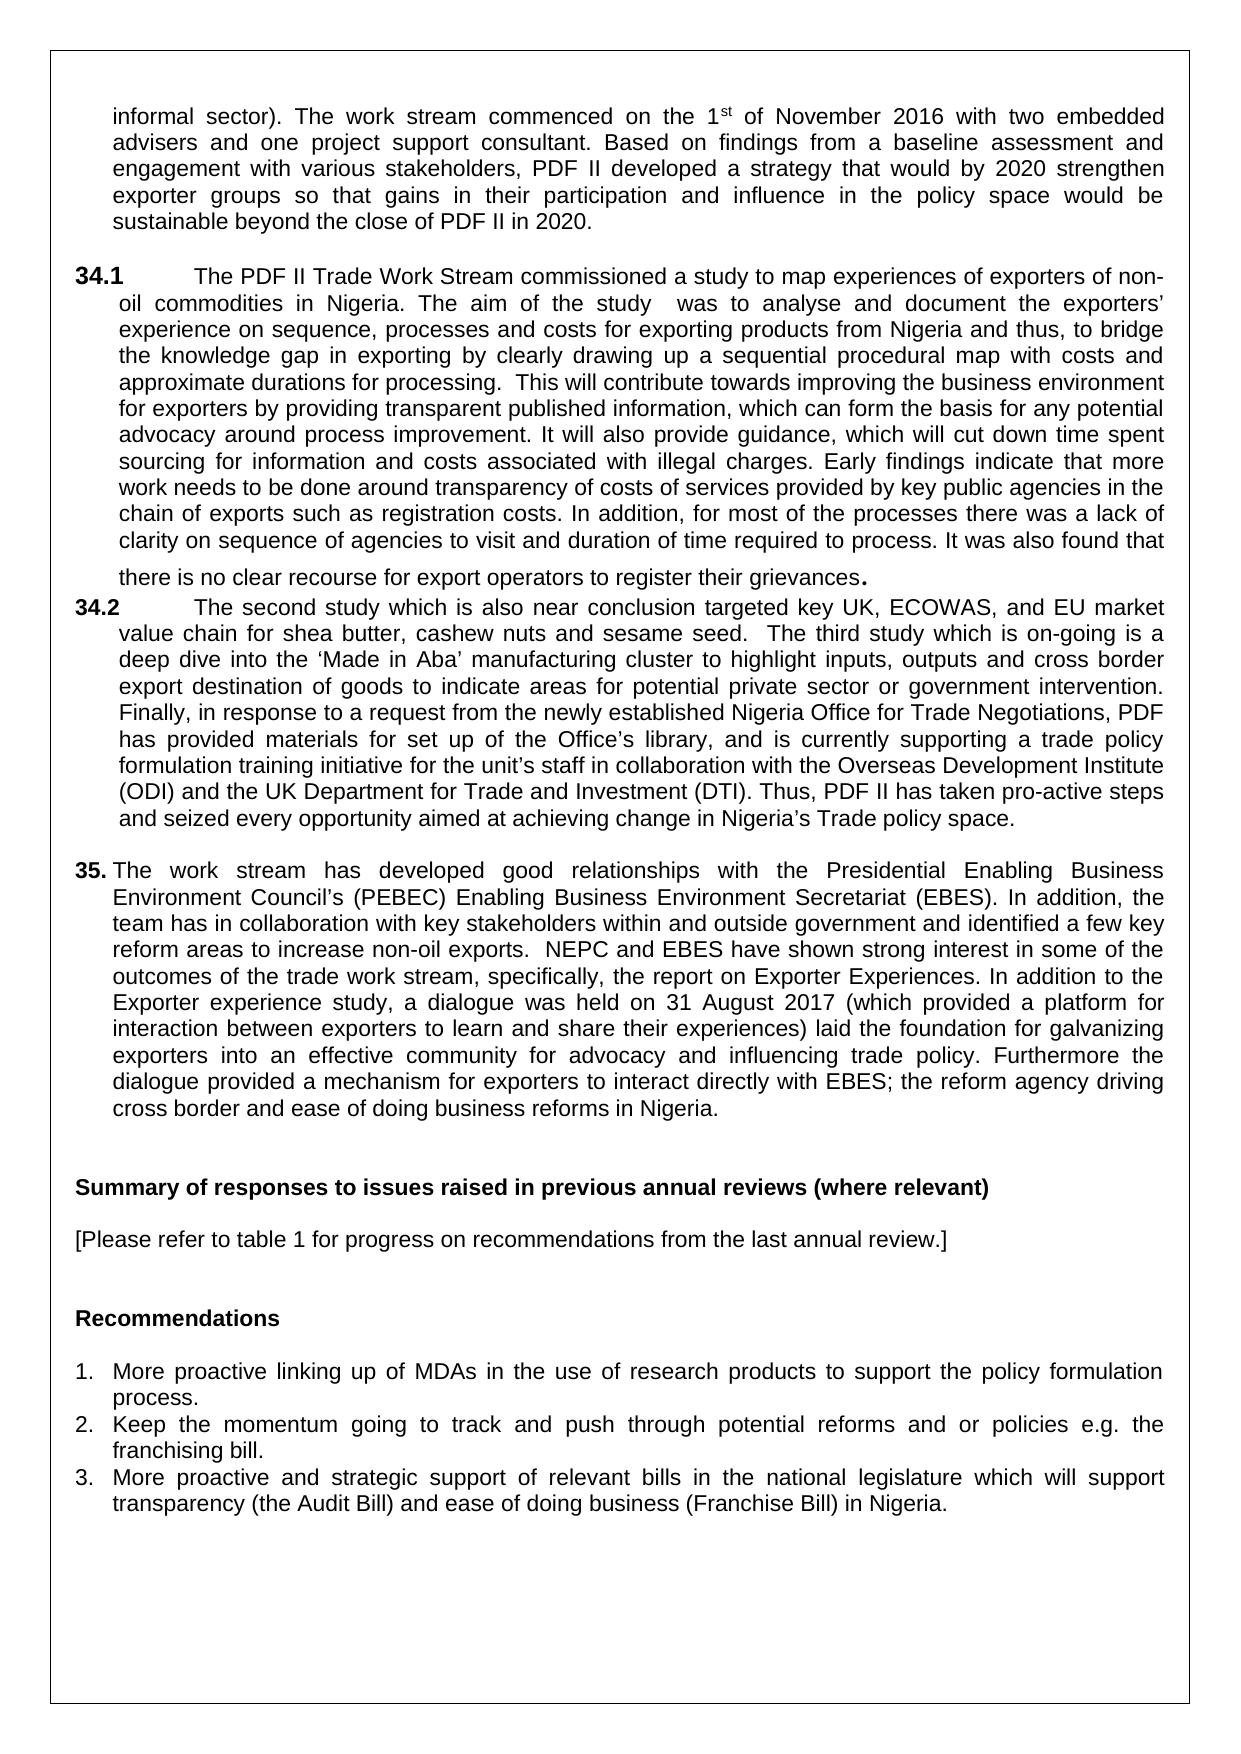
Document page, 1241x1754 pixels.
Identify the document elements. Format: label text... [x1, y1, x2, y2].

list Keep the momentum going to track and push through potential reforms and or policies e.g. the franchising bill. [75, 1411, 1165, 1463]
list The work stream has developed good relationships with the Presidential Enabling Business Environment Council’s (PEBEC) Enabling Business Environment Secretariat (EBES). In addition, the team has in collaboration with key stakeholders within and outside government and identified a few key reform areas to increase non-oil exports. NEPC and EBES have shown strong interest in some of the outcomes of the trade work stream, specifically, the report on Exporter Experiences. In addition to the Exporter experience study, a dialogue was held on 31 August 2017 (which provided a platform for interaction between exporters to learn and share their experiences) laid the foundation for galvanizing exporters into an effective community for advocacy and influencing trade policy. Furthermore the dialogue provided a mechanism for exporters to interact directly with EBES; the reform agency driving cross border and ease of doing business reforms in Nigeria. [75, 857, 1165, 1121]
text Summary of responses to issues raised in previous annual reviews (where relevant) [75, 1173, 1165, 1200]
list The PDF II Trade Work Stream commissioned a study to map experiences of exporters of non-oil commodities in Nigeria. The aim of the study was to analyse and document the exporters’ experience on sequence, processes and costs for exporting products from Nigeria and thus, to bridge the knowledge gap in exporting by clearly drawing up a sequential procedural map with costs and approximate durations for processing. This will contribute towards improving the business environment for exporters by providing transparent published information, which can form the basis for any potential advocacy around process improvement. It will also provide guidance, which will cut down time spent sourcing for information and costs associated with illegal charges. Early findings indicate that more work needs to be done around transparency of costs of services provided by key public agencies in the chain of exports such as registration costs. In addition, for most of the processes there was a lack of clarity on sequence of agencies to visit and duration of time required to process. It was also found that there is no clear recourse for export operators to register their grievances. [75, 261, 1165, 594]
list informal sector). The work stream commenced on the 1st of November 2016 with two embedded advisers and one project support consultant. Based on findings from a baseline assessment and engagement with various stakeholders, PDF II developed a strategy that would by 2020 strengthen exporter groups so that gains in their participation and influence in the policy space would be sustainable beyond the close of PDF II in 2020. [75, 103, 1165, 234]
list More proactive and strategic support of relevant bills in the national legislature which will support transparency (the Audit Bill) and ease of doing business (Franchise Bill) in Nigeria. [75, 1463, 1165, 1516]
text Recommendations [75, 1305, 1165, 1332]
text [Please refer to table 1 for progress on recommendations from the last annual review.] [75, 1226, 1165, 1253]
list More proactive linking up of MDAs in the use of research products to support the policy formulation process. [75, 1358, 1165, 1411]
list The second study which is also near conclusion targeted key UK, ECOWAS, and EU market value chain for shea butter, cashew nuts and sesame seed. The third study which is on-going is a deep dive into the ‘Made in Aba’ manufacturing cluster to highlight inputs, outputs and cross border export destination of goods to indicate areas for potential private sector or government intervention. Finally, in response to a request from the newly established Nigeria Office for Trade Negotiations, PDF has provided materials for set up of the Office’s library, and is currently supporting a trade policy formulation training initiative for the unit’s staff in collaboration with the Overseas Development Institute (ODI) and the UK Department for Trade and Investment (DTI). Thus, PDF II has taken pro-active steps and seized every opportunity aimed at achieving change in Nigeria’s Trade policy space. [75, 594, 1165, 831]
